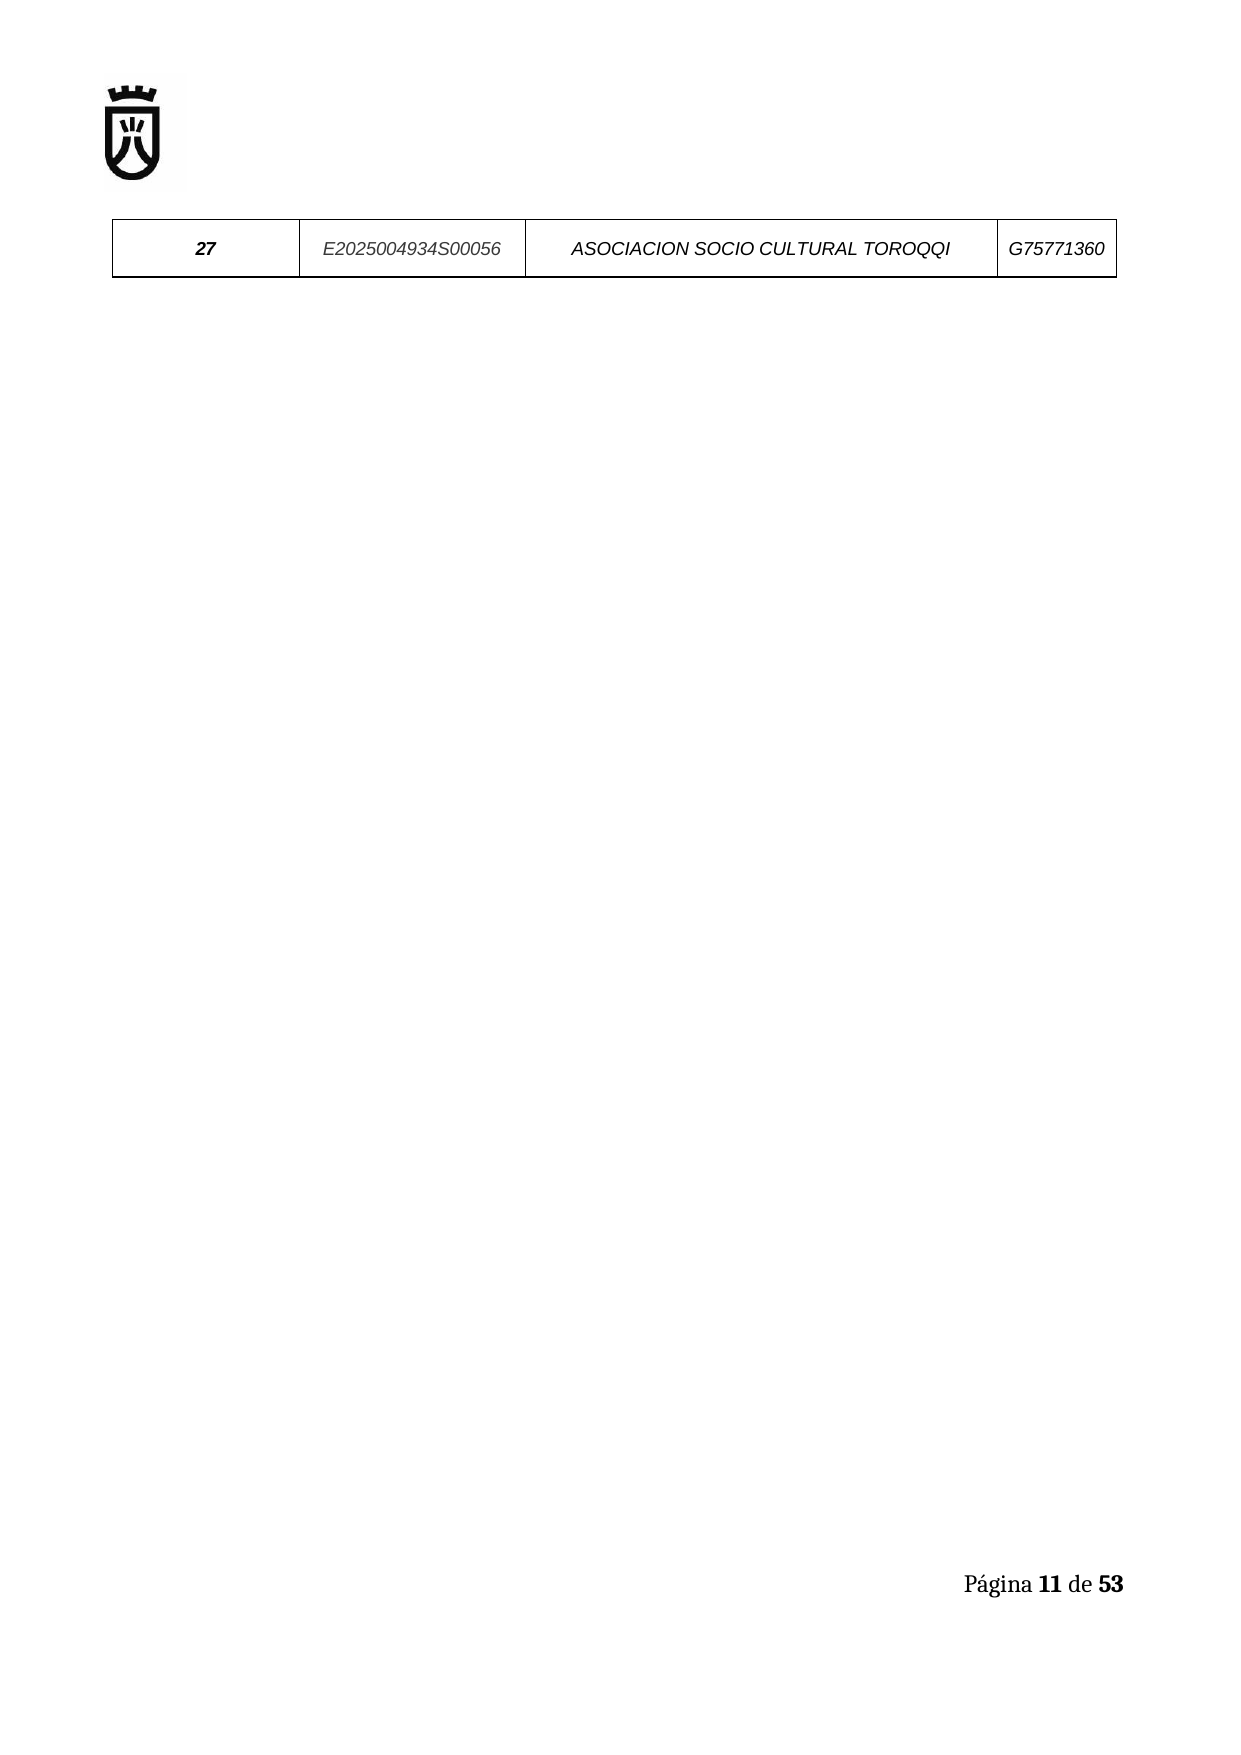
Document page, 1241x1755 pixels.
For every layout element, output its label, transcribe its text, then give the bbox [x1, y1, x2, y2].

table_cell 27 [113, 220, 299, 276]
table_cell G75771360 [998, 220, 1116, 276]
table_cell E2025004934S00056 [300, 220, 525, 276]
table_cell ASOCIACION SOCIO CULTURAL TOROQQI [526, 220, 997, 276]
